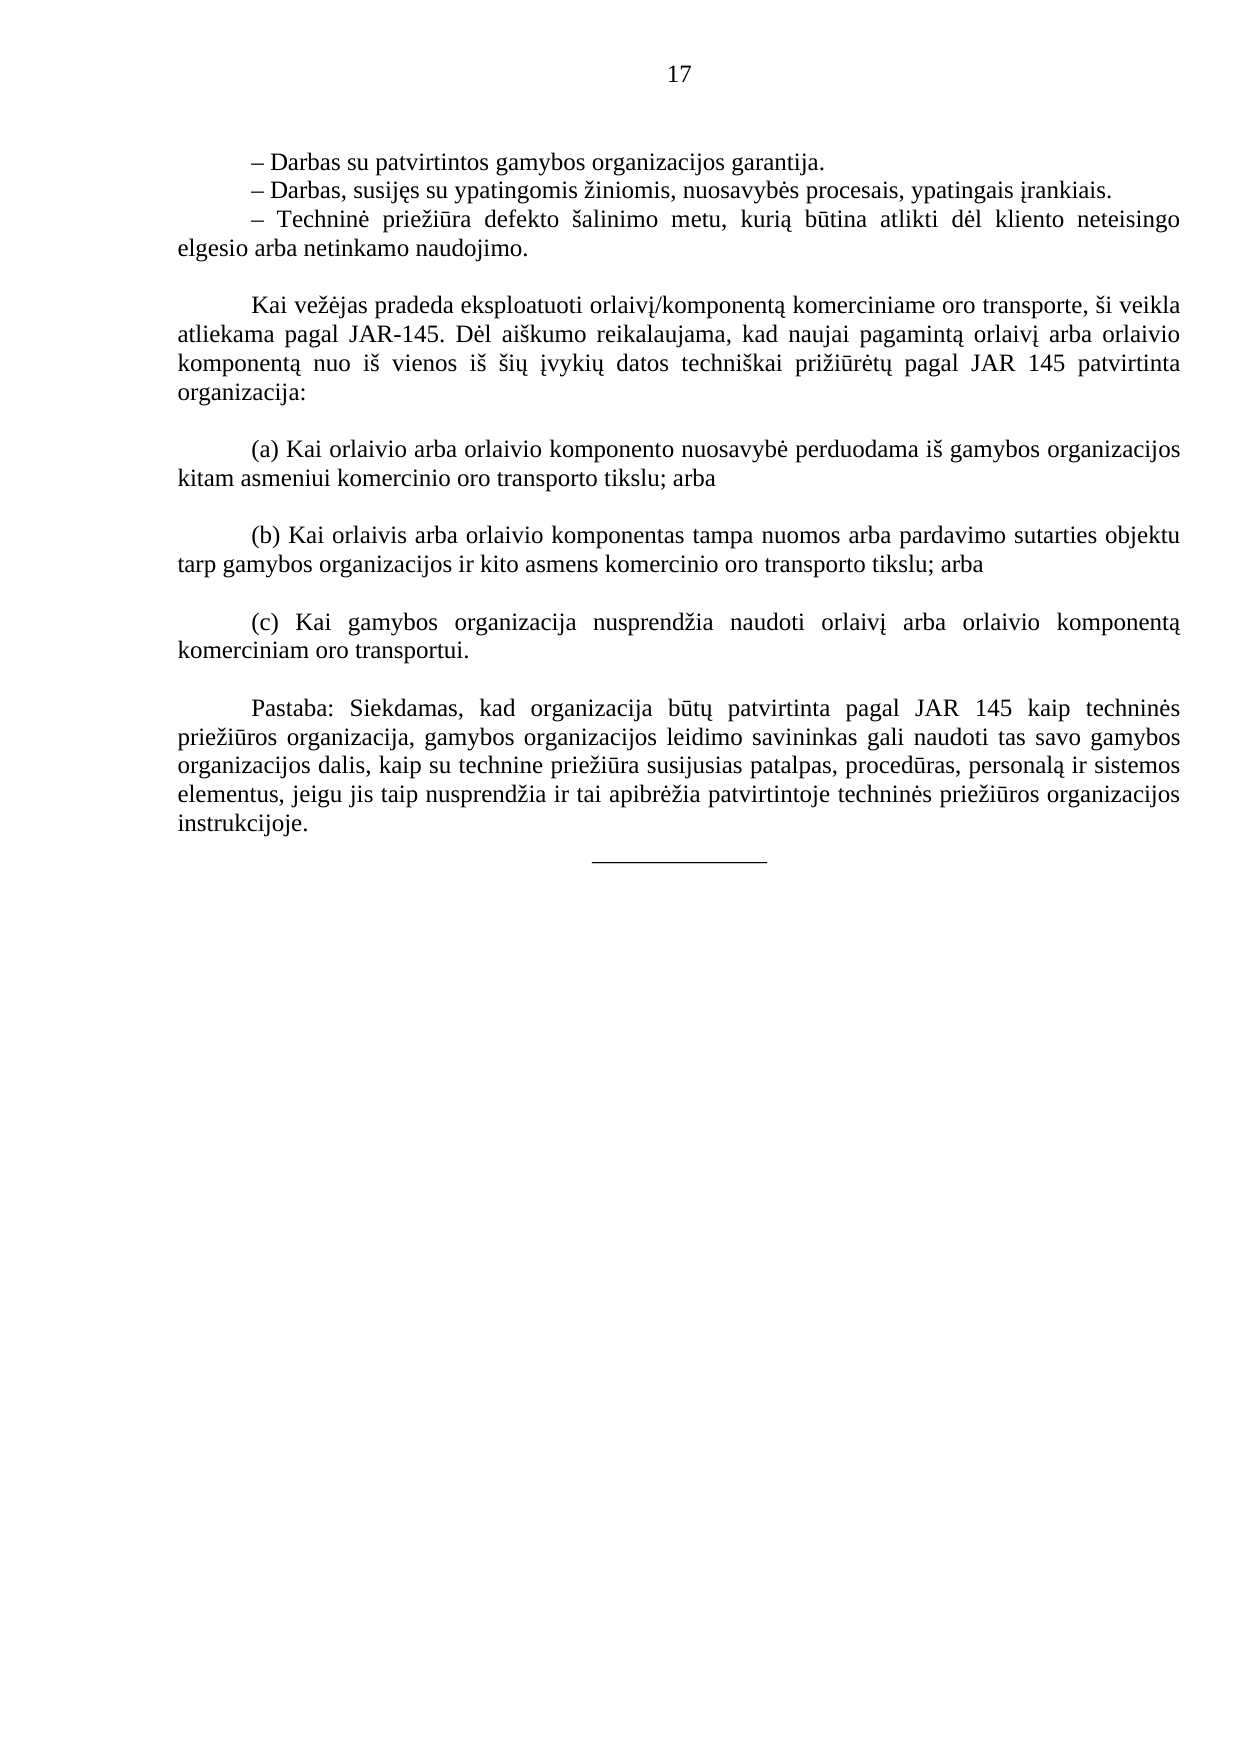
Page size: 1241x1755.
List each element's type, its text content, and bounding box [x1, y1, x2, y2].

text – Techninė priežiūra defekto šalinimo metu, kurią būtina atlikti dėl kliento neteisingo elgesio arba netinkamo naudojimo. [177, 204, 1181, 262]
text (a) Kai orlaivio arba orlaivio komponento nuosavybė perduodama iš gamybos organizacijos kitam asmeniui komercinio oro transporto tikslu; arba [177, 434, 1181, 492]
text – Darbas su patvirtintos gamybos organizacijos garantija. [177, 147, 1181, 176]
text Pastaba: Siekdamas, kad organizacija būtų patvirtinta pagal JAR 145 kaip techninės priežiūros organizacija, gamybos organizacijos leidimo savininkas gali naudoti tas savo gamybos organizacijos dalis, kaip su technine priežiūra susijusias patalpas, procedūras, personalą ir sistemos elementus, jeigu jis taip nusprendžia ir tai apibrėžia patvirtintoje techninės priežiūros organizacijos instrukcijoje. [177, 693, 1181, 837]
text ______________ [177, 837, 1181, 866]
text (b) Kai orlaivis arba orlaivio komponentas tampa nuomos arba pardavimo sutarties objektu tarp gamybos organizacijos ir kito asmens komercinio oro transporto tikslu; arba [177, 521, 1181, 578]
text Kai vežėjas pradeda eksploatuoti orlaivį/komponentą komerciniame oro transporte, ši veikla atliekama pagal JAR-145. Dėl aiškumo reikalaujama, kad naujai pagamintą orlaivį arba orlaivio komponentą nuo iš vienos iš šių įvykių datos techniškai prižiūrėtų pagal JAR 145 patvirtinta organizacija: [177, 291, 1181, 406]
text (c) Kai gamybos organizacija nusprendžia naudoti orlaivį arba orlaivio komponentą komerciniam oro transportui. [177, 607, 1181, 664]
text – Darbas, susijęs su ypatingomis žiniomis, nuosavybės procesais, ypatingais įrankiais. [177, 176, 1181, 204]
